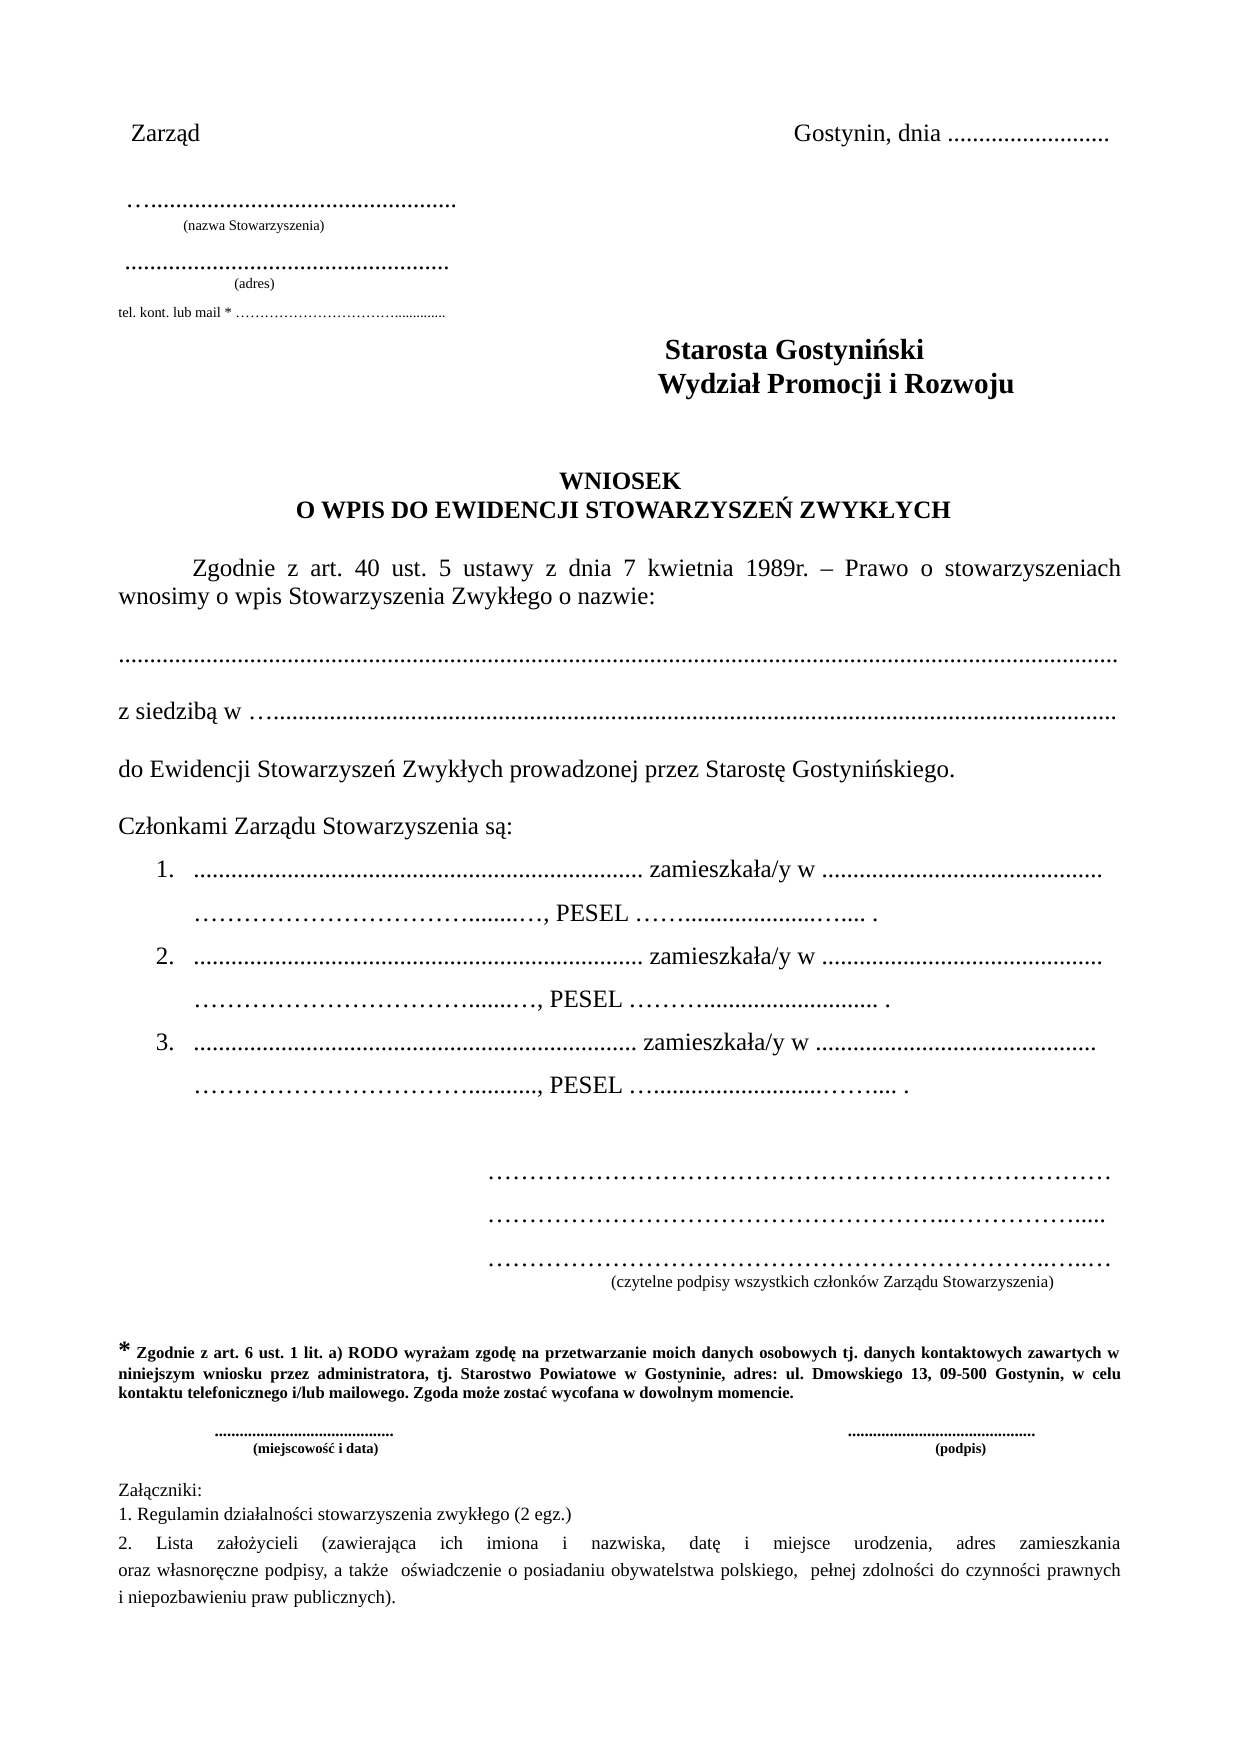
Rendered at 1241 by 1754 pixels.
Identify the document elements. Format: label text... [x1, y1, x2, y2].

text tel. kont. lub mail * …………………………….............. [118, 303, 1122, 332]
text z siedzibą w …....................................................................................................................................... [118, 696, 1122, 725]
text ................................................................................................................................................................ [118, 639, 1122, 668]
text (miejscowość i data) (podpis) [118, 1440, 1122, 1457]
text 1. Regulamin działalności stowarzyszenia zwykłego (2 egz.) [118, 1503, 1122, 1525]
text Zarząd Gostynin, dnia .......................... [118, 118, 1122, 147]
text ………………………………………………………………… [413, 1156, 1122, 1185]
list ....................................................................... zamieszkała/y w ............................................. [156, 1027, 1122, 1056]
text .................................................... [118, 246, 1122, 275]
text ……………………………........…, PESEL …….....................….... . [193, 898, 1122, 926]
text Starosta Gostyniński [657, 332, 1122, 366]
text WNIOSEK [118, 466, 1122, 495]
text O WPIS DO EWIDENCJI STOWARZYSZEŃ ZWYKŁYCH [118, 495, 1122, 524]
text (nazwa Stowarzyszenia) [118, 217, 1122, 246]
text Zgodnie z art. 40 ust. 5 ustawy z dnia 7 kwietnia 1989r. – Prawo o stowarzyszeniach wnosimy o wpis Stowarzyszenia Zwykłego o nazwie: [118, 553, 1122, 610]
text Członkami Zarządu Stowarzyszenia są: [118, 811, 1122, 840]
list ........................................................................ zamieszkała/y w ............................................. [156, 854, 1122, 883]
text (adres) [118, 275, 1122, 303]
list ........................................................................ zamieszkała/y w ............................................. [156, 941, 1122, 969]
text …………………………….......…, PESEL ………............................ . [193, 984, 1122, 1013]
text * Zgodnie z art. 6 ust. 1 lit. a) RODO wyrażam zgodę na przetwarzanie moich danych osobowych tj. danych kontaktowych zawartych w niniejszym wniosku przez administratora, tj. Starostwo Powiatowe w Gostyninie, adres: ul. Dmowskiego 13, 09-500 Gostynin, w celu kontaktu telefonicznego i/lub mailowego. Zgoda może zostać wycofana w dowolnym momencie. [118, 1335, 1122, 1402]
text ……………………………..........., PESEL …...........................…….... . [193, 1070, 1122, 1099]
text Załączniki: [118, 1478, 1122, 1500]
text ………………………………………………..……………..... [413, 1199, 1122, 1228]
text do Ewidencji Stowarzyszeń Zwykłych prowadzonej przez Starostę Gostynińskiego. [118, 754, 1122, 783]
text ........................................... ............................................. [118, 1421, 1122, 1440]
text …................................................. [118, 184, 1122, 213]
text (czytelne podpisy wszystkich członków Zarządu Stowarzyszenia) [242, 1271, 1122, 1306]
list 2. Lista założycieli (zawierająca ich imiona i nazwiska, datę i miejsce urodzenia, adres zamieszkania oraz własnoręczne podpisy, a także oświadczenie o posiadaniu obywatelstwa polskiego, pełnej zdolności do czynności prawnych i niepozbawieniu praw publicznych). [90, 1528, 1122, 1609]
text …………………………………………………………..…..… [413, 1243, 1122, 1271]
text Wydział Promocji i Rozwoju [657, 366, 1122, 399]
